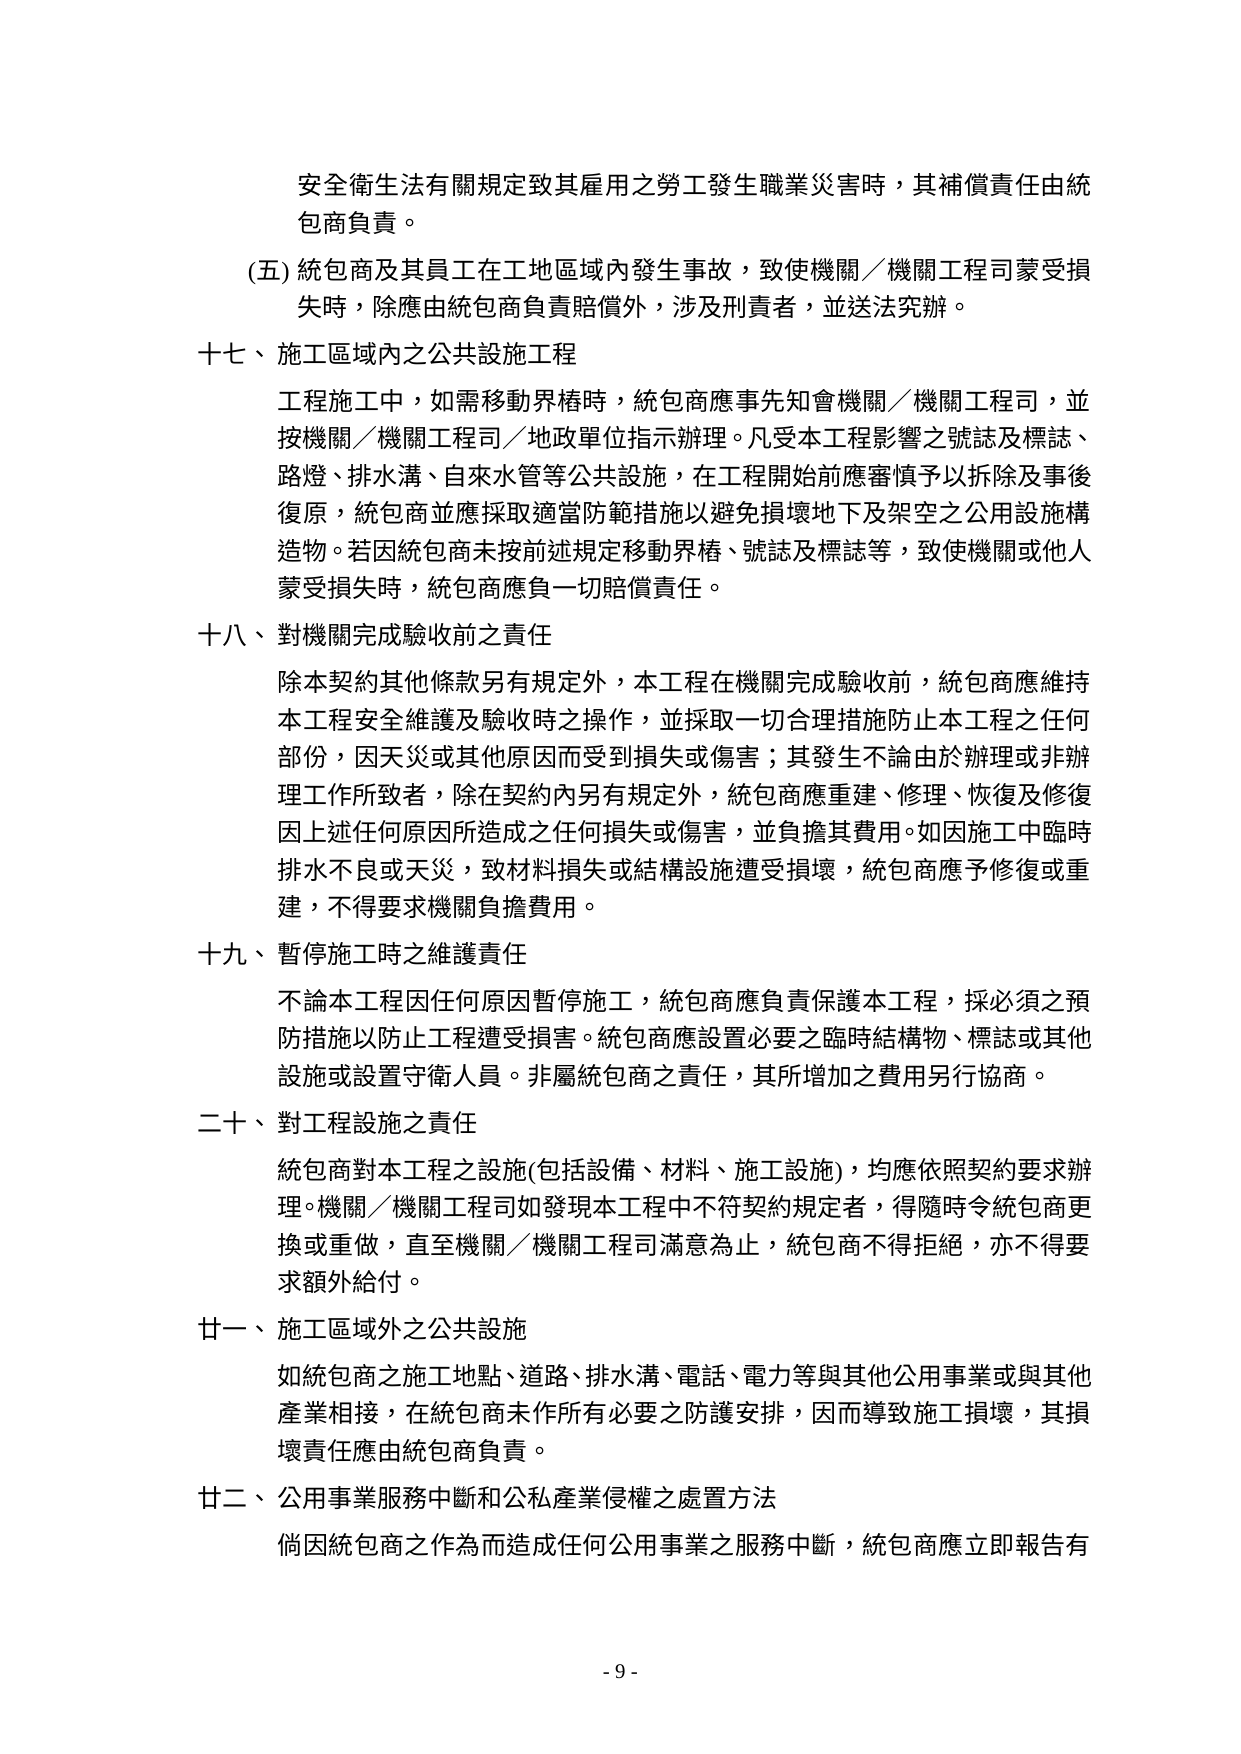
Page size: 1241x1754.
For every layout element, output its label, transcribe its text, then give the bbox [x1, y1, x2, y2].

text 十八、 對機關完成驗收前之責任 [198, 614, 1092, 652]
text 倘因統包商之作為而造成任何公用事業之服務中斷，統包商應立即報告有關主管機關並與前述機關密切合作恢復服務，一切費用由統包商負責。統包商不得以任何理由，在未經取得許可前，侵入本工地範圍以外之公私產業。 [278, 1524, 1092, 1561]
text 二十、 對工程設施之責任 [198, 1102, 1092, 1139]
text 十七、 施工區域內之公共設施工程 [198, 333, 1092, 371]
text 廿一、 施工區域外之公共設施 [198, 1308, 1092, 1346]
text 如統包商之施工地點、道路、排水溝、電話、電力等與其他公用事業或與其他產業相接，在統包商未作所有必要之防護安排，因而導致施工損壞，其損壞責任應由統包商負責。 [278, 1355, 1092, 1468]
text 工程施工中，如需移動界樁時，統包商應事先知會機關／機關工程司，並按機關／機關工程司／地政單位指示辦理。凡受本工程影響之號誌及標誌、路燈、排水溝、自來水管等公共設施，在工程開始前應審慎予以拆除及事後復原，統包商並應採取適當防範措施以避免損壞地下及架空之公用設施構造物。若因統包商未按前述規定移動界樁、號誌及標誌等，致使機關或他人蒙受損失時，統包商應負一切賠償責任。 [278, 380, 1092, 605]
text 不論本工程因任何原因暫停施工，統包商應負責保護本工程，採必須之預防措施以防止工程遭受損害。統包商應設置必要之臨時結構物、標誌或其他設施或設置守衛人員。非屬統包商之責任，其所增加之費用另行協商。 [278, 980, 1092, 1093]
text 安全衛生法有關規定致其雇用之勞工發生職業災害時，其補償責任由統包商負責。 [248, 164, 1092, 239]
text (五) 統包商及其員工在工地區域內發生事故，致使機關／機關工程司蒙受損失時，除應由統包商負責賠償外，涉及刑責者，並送法究辦。 [248, 249, 1092, 324]
text 十九、 暫停施工時之維護責任 [198, 933, 1092, 971]
text 廿二、 公用事業服務中斷和公私產業侵權之處置方法 [198, 1477, 1092, 1514]
text 除本契約其他條款另有規定外，本工程在機關完成驗收前，統包商應維持本工程安全維護及驗收時之操作，並採取一切合理措施防止本工程之任何部份，因天災或其他原因而受到損失或傷害；其發生不論由於辦理或非辦理工作所致者，除在契約內另有規定外，統包商應重建、修理、恢復及修復因上述任何原因所造成之任何損失或傷害，並負擔其費用。如因施工中臨時排水不良或天災，致材料損失或結構設施遭受損壞，統包商應予修復或重建，不得要求機關負擔費用。 [278, 661, 1092, 924]
text 統包商對本工程之設施(包括設備、材料、施工設施)，均應依照契約要求辦理。機關／機關工程司如發現本工程中不符契約規定者，得隨時令統包商更換或重做，直至機關／機關工程司滿意為止，統包商不得拒絕，亦不得要求額外給付。 [278, 1149, 1092, 1299]
